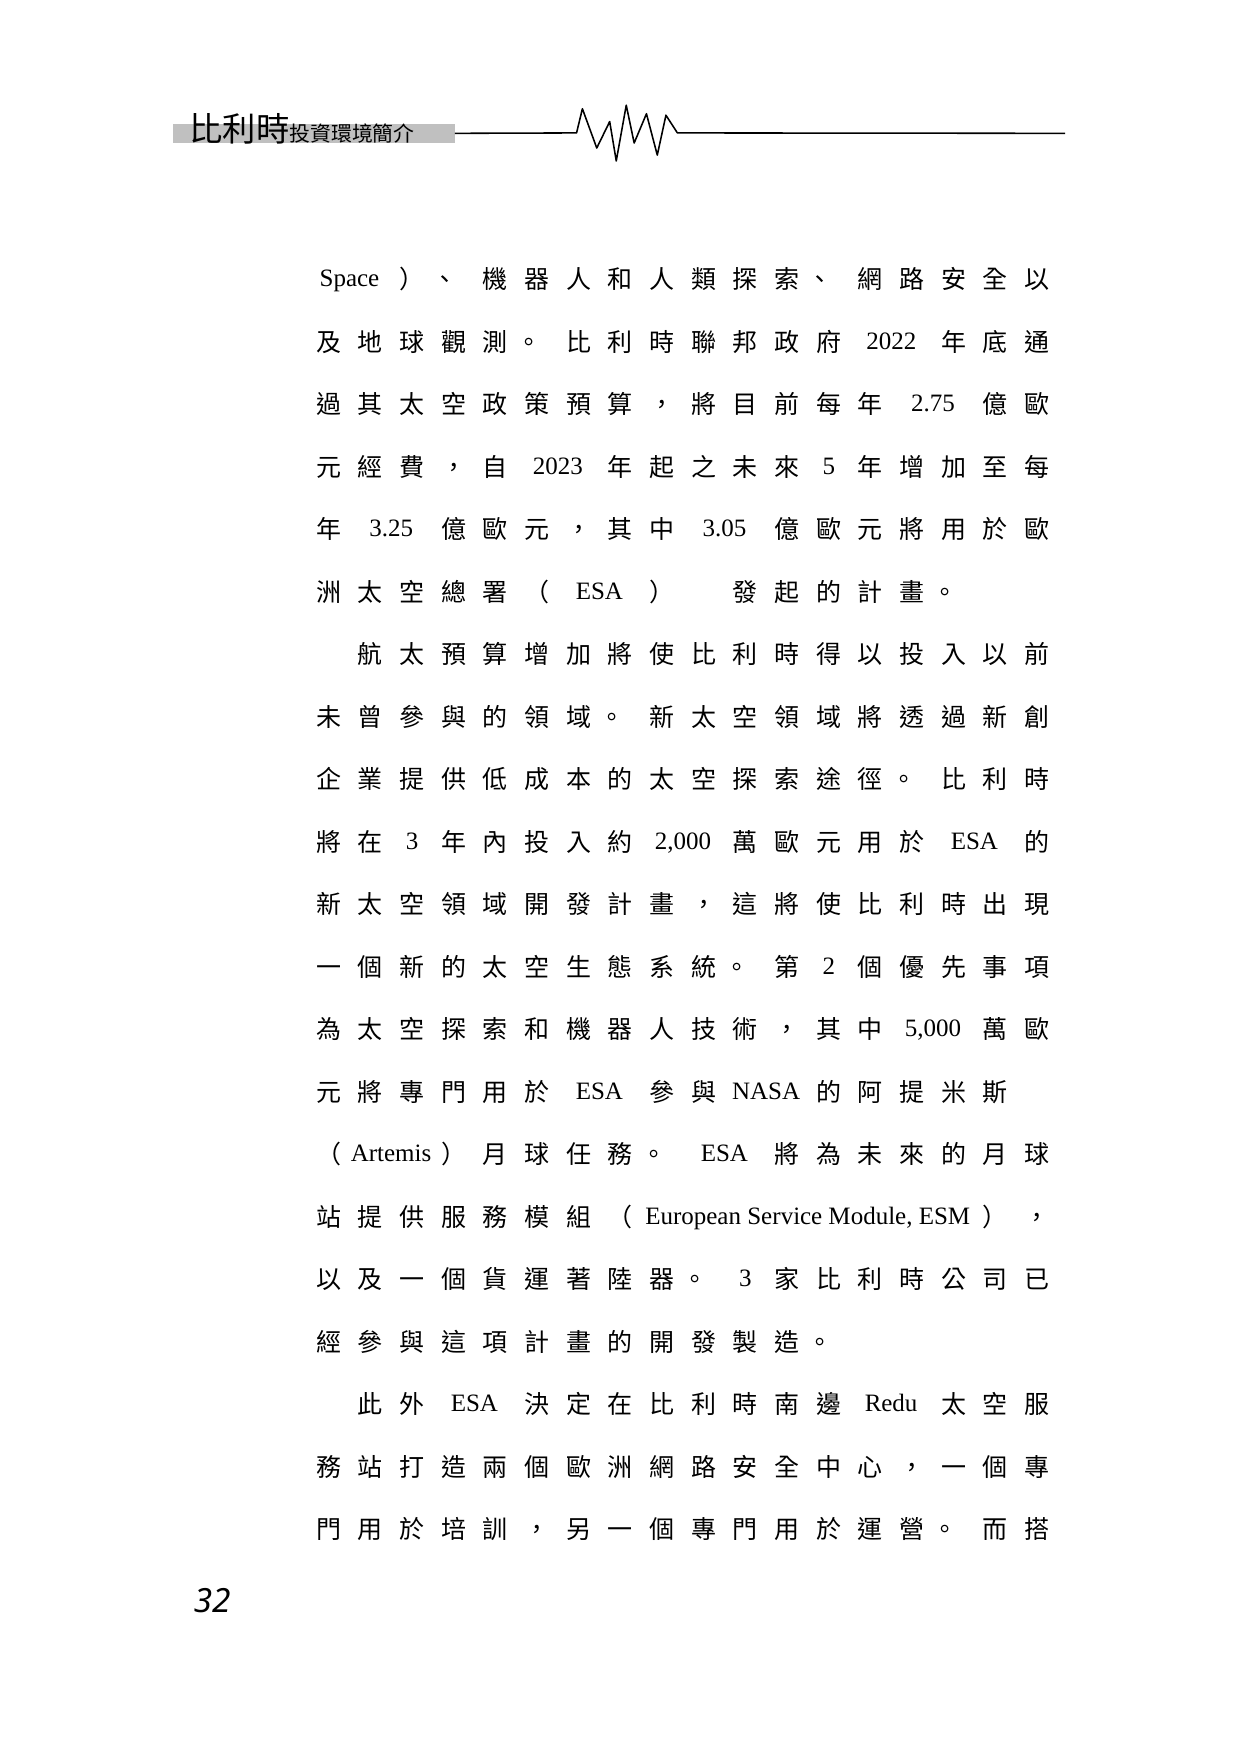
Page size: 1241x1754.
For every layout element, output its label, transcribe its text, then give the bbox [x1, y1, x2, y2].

text 航太預算增加將使比利時得以投入以前未曾參與的領域。新太空領域將透過新創企業提供低成本的太空探索途徑。比利時將在3年內投入約2,000萬歐元用於ESA的新太空領域開發計畫，這將使比利時出現一個新的太空生態系統。第2個優先事項為太空探索和機器人技術，其中5,000萬歐元將專門用於ESA參與NASA的阿提米斯（Artemis）月球任務。ESA將為未來的月球站提供服務模組（European Service Module, ESM），以及一個貨運著陸器。3家比利時公司已經參與這項計畫的開發製造。 [281, 611, 1058, 1361]
text 此外ESA決定在比利時南邊Redu太空服務站打造兩個歐洲網路安全中心，一個專門用於培訓，另一個專門用於運營。而搭 [281, 1361, 1058, 1549]
text Space）、機器人和人類探索、網路安全以及地球觀測。比利時聯邦政府2022年底通過其太空政策預算，將目前每年2.75億歐元經費，自2023年起之未來5年增加至每年3.25億歐元，其中3.05億歐元將用於歐洲太空總署（ESA） 發起的計畫。 [281, 236, 1058, 611]
